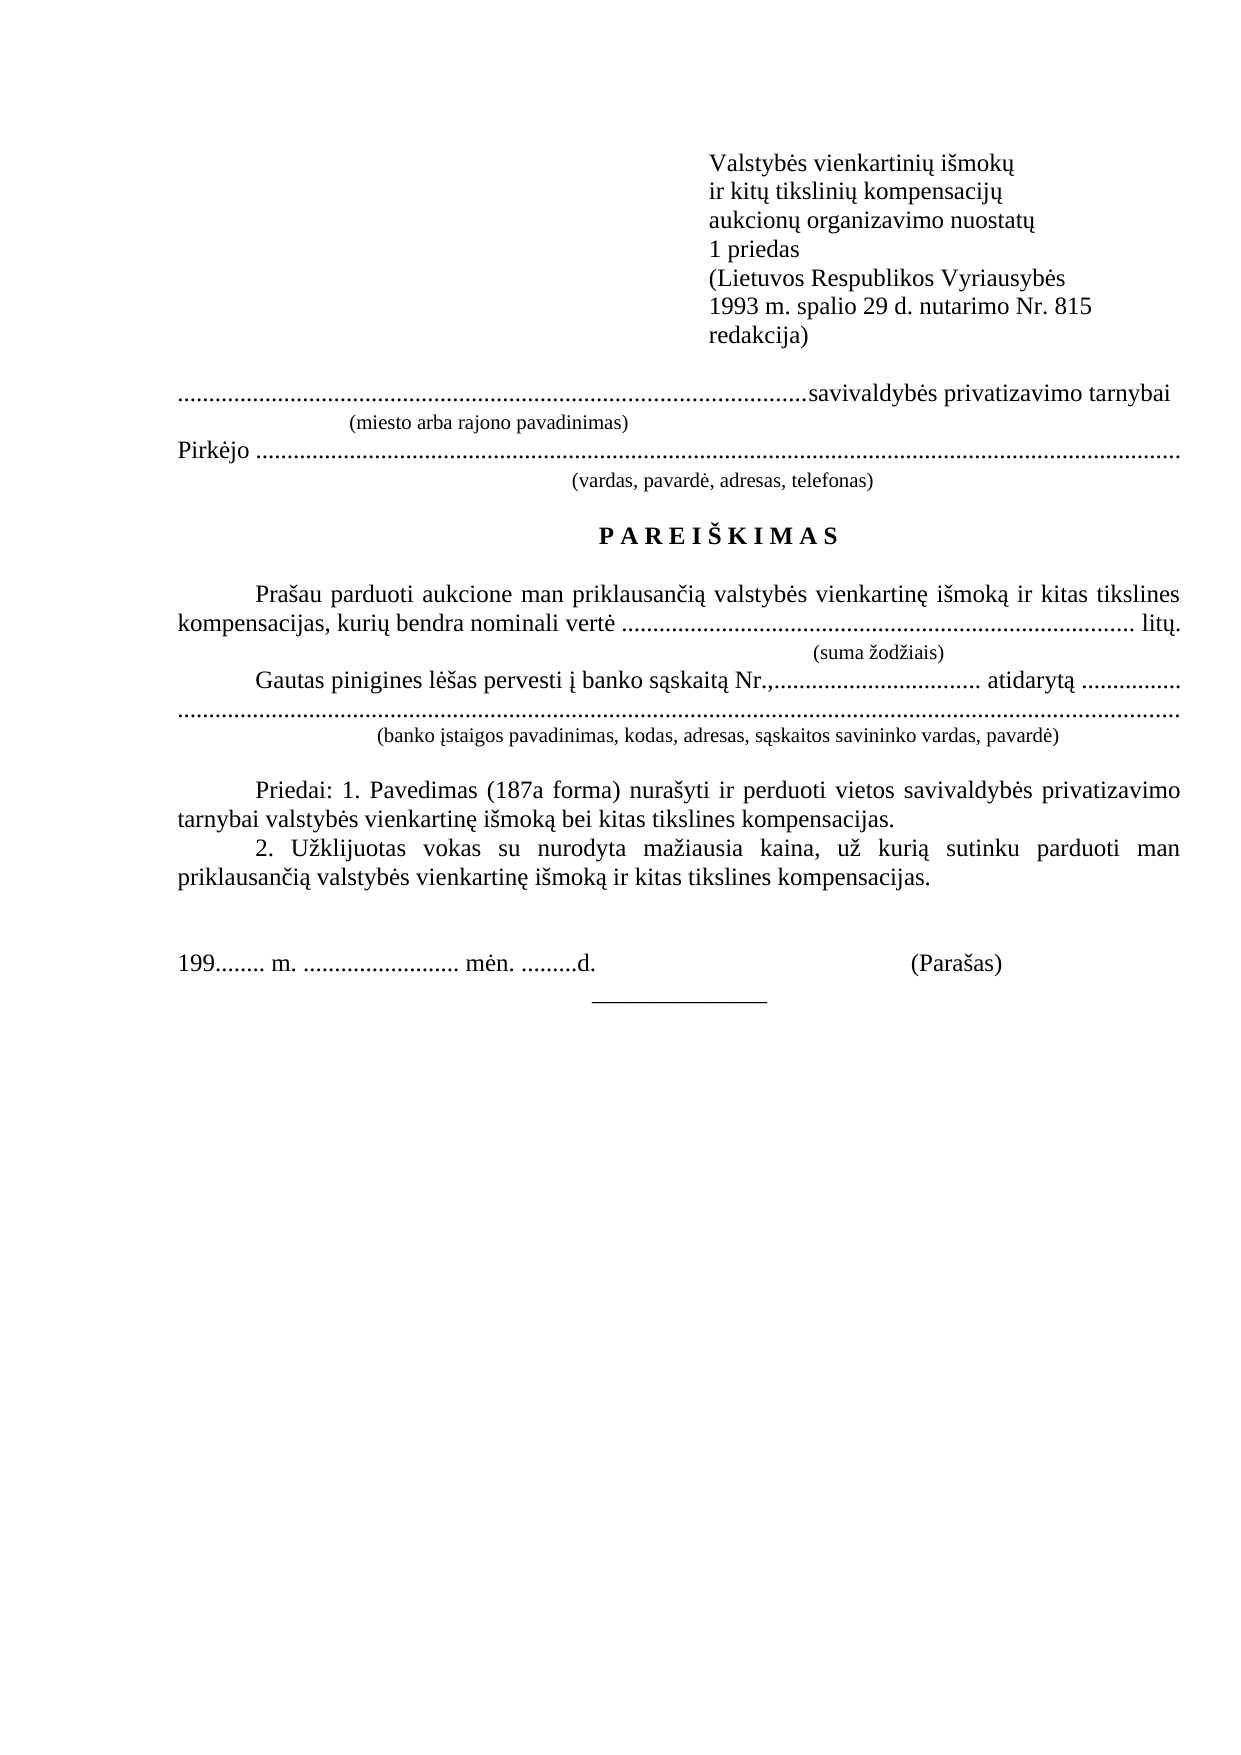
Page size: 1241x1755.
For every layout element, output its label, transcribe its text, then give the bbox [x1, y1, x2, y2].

text Priedai: 1. Pavedimas (187a forma) nurašyti ir perduoti vietos savivaldybės privatizavimo tarnybai valstybės vienkartinę išmoką bei kitas tikslines kompensacijas. [177, 775, 1181, 833]
text (Lietuvos Respublikos Vyriausybės [177, 263, 1181, 291]
text Prašau parduoti aukcione man priklausančią valstybės vienkartinę išmoką ir kitas tikslines kompensacijas, kurių bendra nominali vertė litų. [177, 579, 1181, 636]
text 1993 m. spalio 29 d. nutarimo Nr. 815 [177, 291, 1181, 320]
text Gautas pinigines lėšas pervesti į banko sąskaitą Nr., atidarytą ................ [177, 665, 1181, 694]
text Pirkėjo [177, 435, 1181, 464]
text (banko įstaigos pavadinimas, kodas, adresas, sąskaitos savininko vardas, pavardė) [177, 723, 1181, 747]
text 199........ m. ......................... mėn. .........d. (Parašas) [177, 948, 1181, 977]
text PAREIŠKIMAS [177, 521, 1181, 550]
text (suma žodžiais) [177, 636, 1181, 665]
text savivaldybės privatizavimo tarnybai [177, 378, 1181, 406]
text 2. Užklijuotas vokas su nurodyta mažiausia kaina, už kurią sutinku parduoti man priklausančią valstybės vienkartinę išmoką ir kitas tikslines kompensacijas. [177, 833, 1181, 890]
text (miesto arba rajono pavadinimas) [177, 406, 1181, 435]
text ______________ [177, 977, 1181, 1005]
text (vardas, pavardė, adresas, telefonas) [177, 464, 1181, 493]
text 1 priedas [177, 234, 1181, 263]
text redakcija) [177, 320, 1181, 349]
text aukcionų organizavimo nuostatų [177, 205, 1181, 234]
text ir kitų tikslinių kompensacijų [177, 176, 1181, 205]
text Valstybės vienkartinių išmokų [177, 148, 1181, 176]
